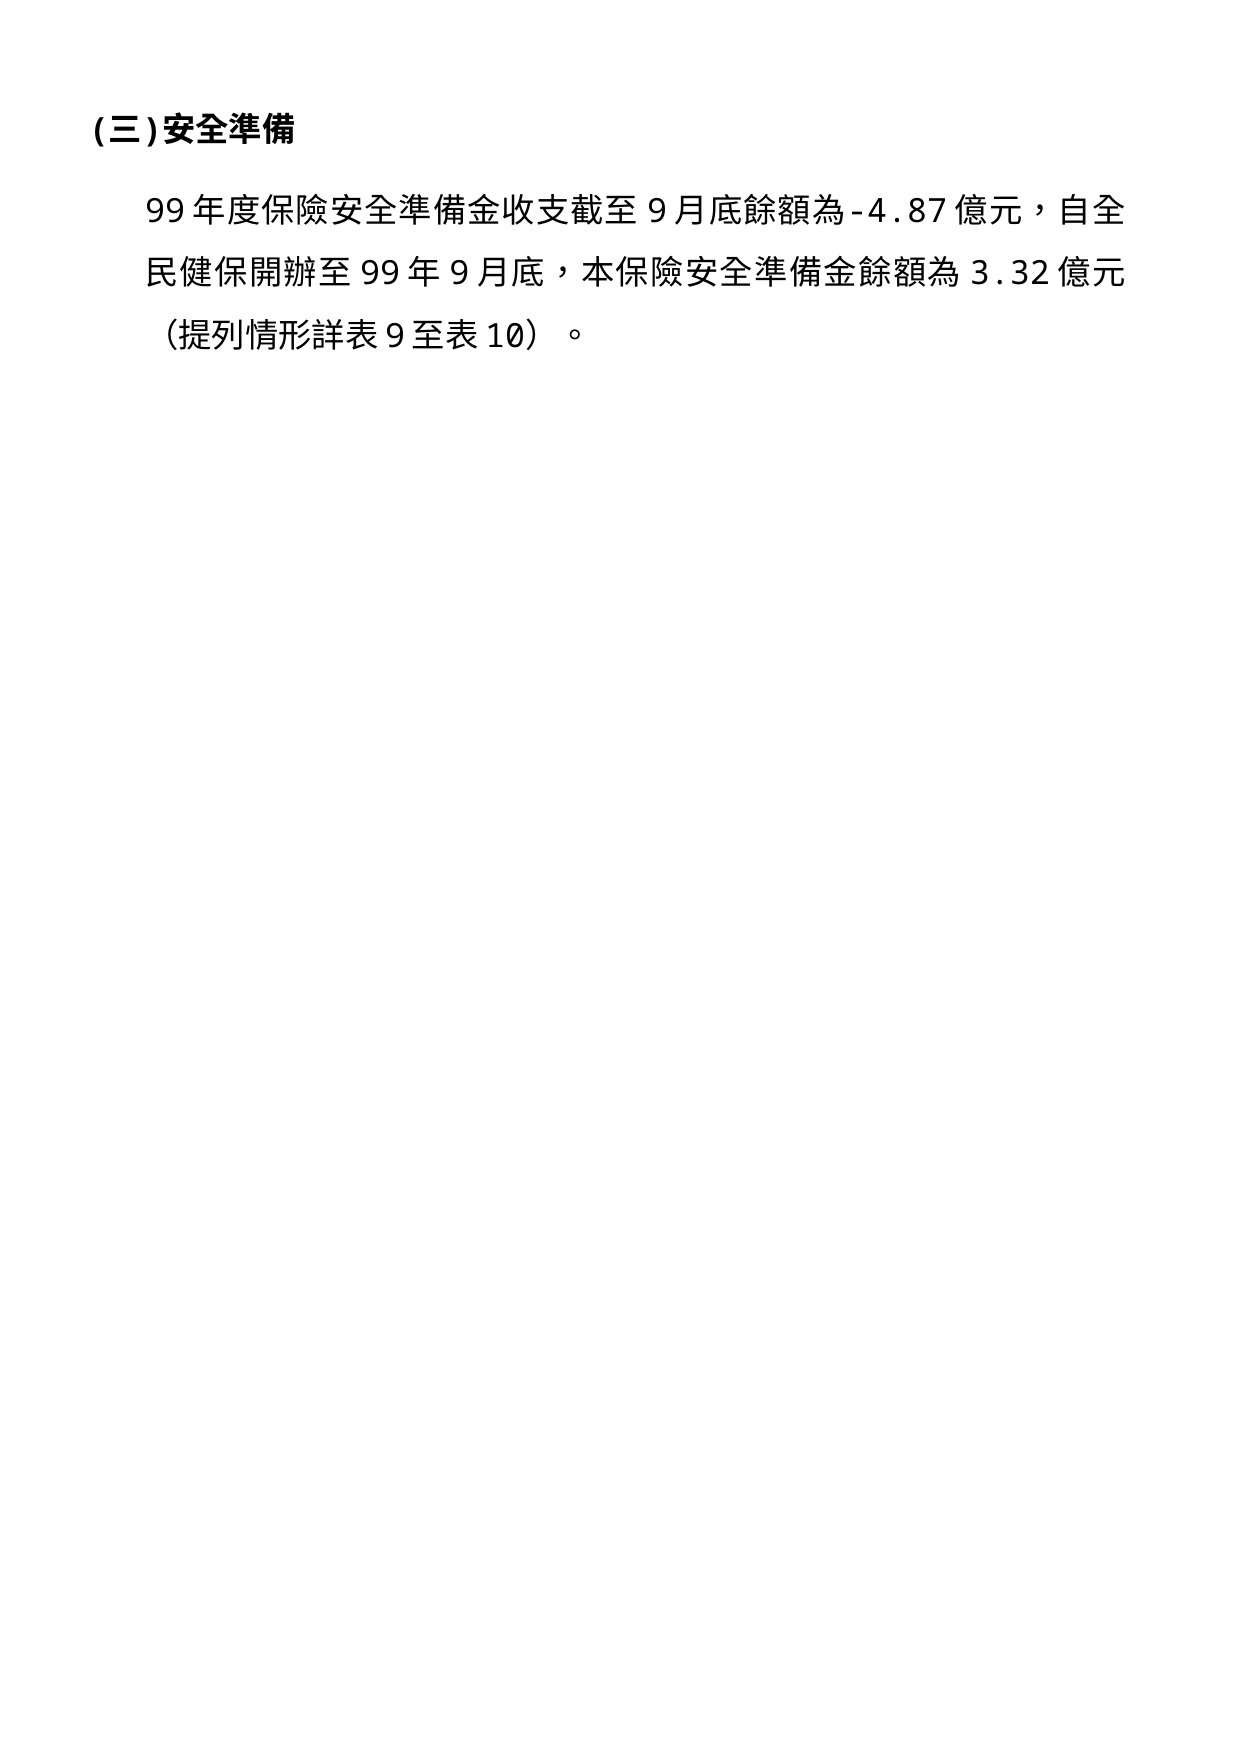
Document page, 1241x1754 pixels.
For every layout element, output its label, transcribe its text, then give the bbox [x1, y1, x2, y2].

text (三)安全準備 [89, 85, 1181, 148]
text 99年度保險安全準備金收支截至9月底餘額為-4.87億元，自全民健保開辦至99年9月底，本保險安全準備金餘額為3.32億元（提列情形詳表9至表10）。 [145, 172, 1126, 359]
